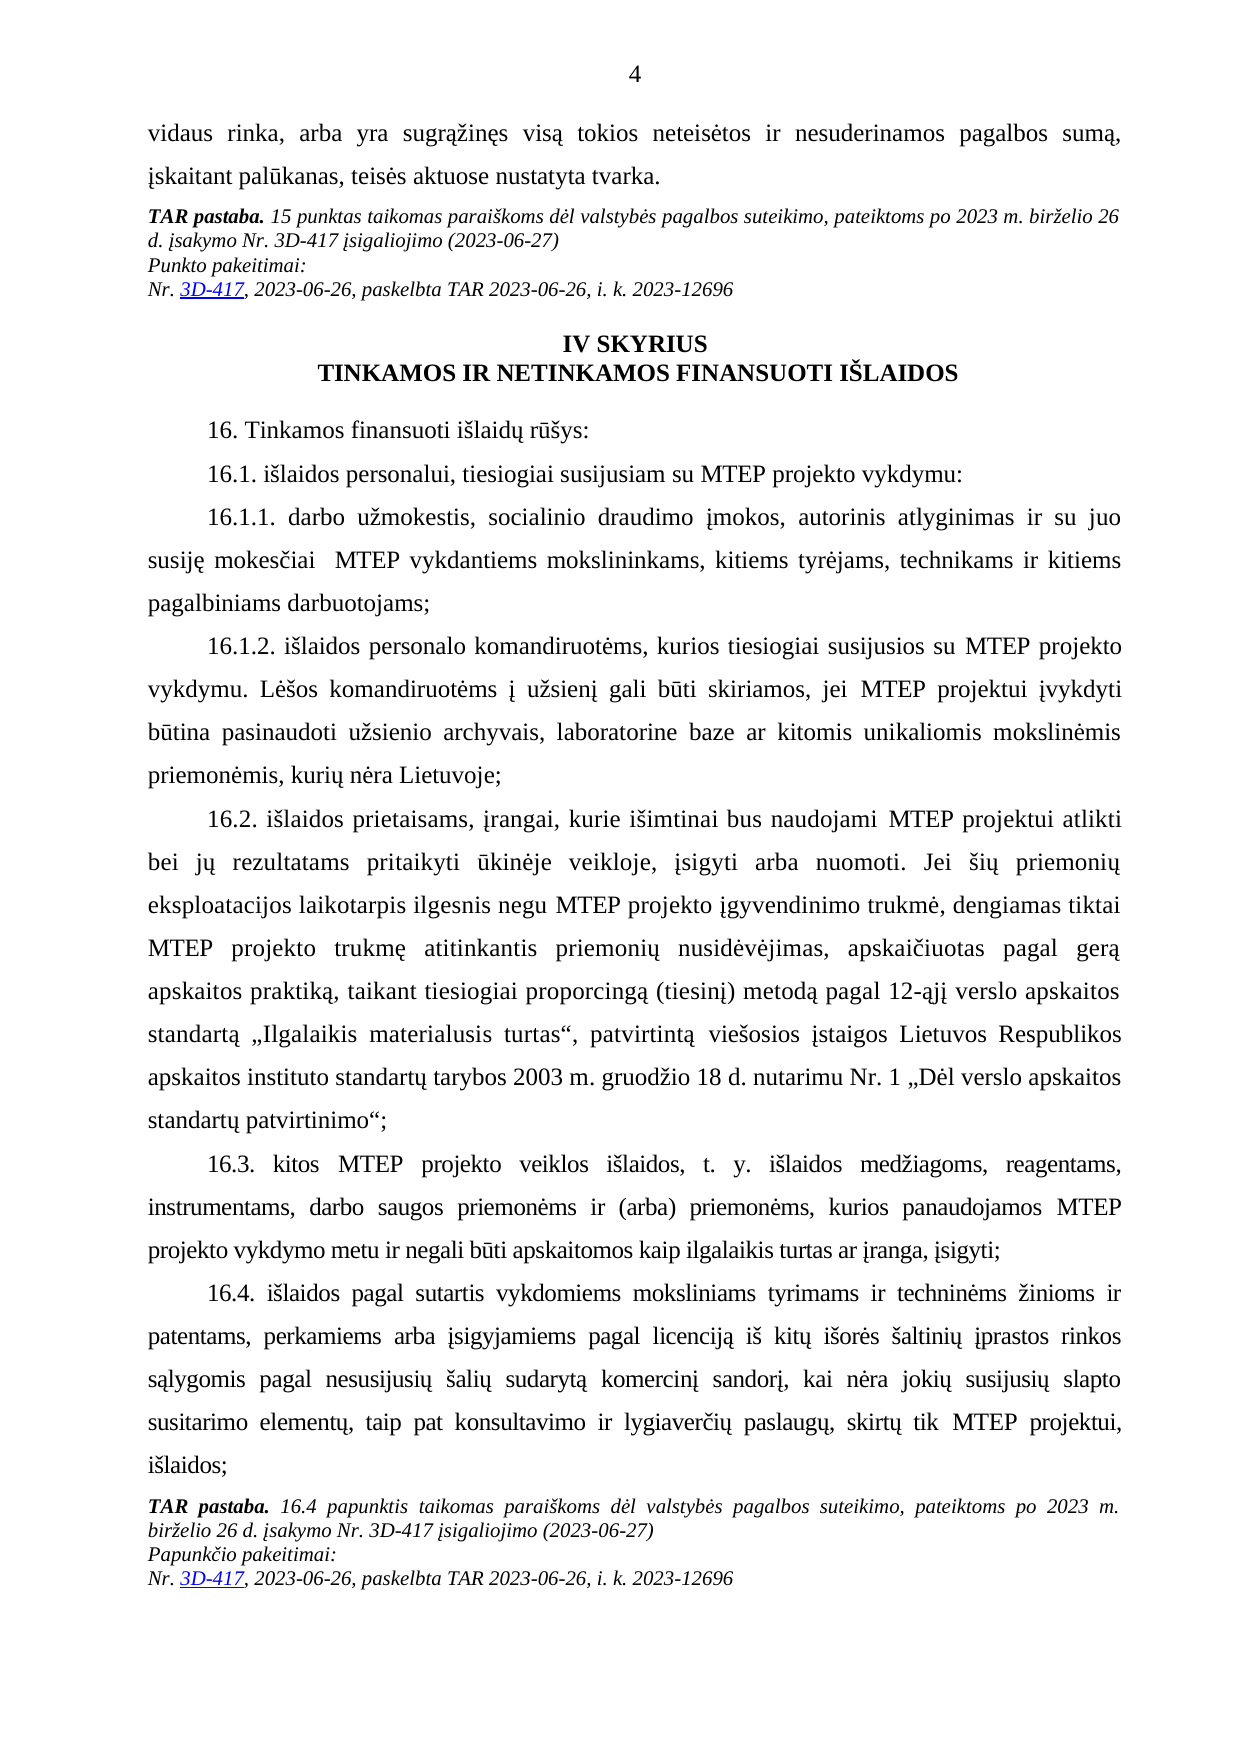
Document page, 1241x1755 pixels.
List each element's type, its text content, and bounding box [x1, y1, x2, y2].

text 16.1.1. darbo užmokestis, socialinio draudimo įmokos, autorinis atlyginimas ir su juo susiję mokesčiai MTEP vykdantiems mokslininkams, kitiems tyrėjams, technikams ir kitiems pagalbiniams darbuotojams; [148, 502, 1122, 617]
text TAR pastaba. 15 punktas taikomas paraiškoms dėl valstybės pagalbos suteikimo, pateiktoms po 2023 m. birželio 26 d. įsakymo Nr. 3D-417 įsigaliojimo (2023-06-27) [148, 204, 1122, 252]
text Nr. 3D-417, 2023-06-26, paskelbta TAR 2023-06-26, i. k. 2023-12696 [148, 277, 1122, 301]
text 16. Tinkamos finansuoti išlaidų rūšys: [148, 416, 1122, 444]
text Papunkčio pakeitimai: [148, 1542, 1122, 1566]
text 16.4. išlaidos pagal sutartis vykdomiems moksliniams tyrimams ir techninėms žinioms ir patentams, perkamiems arba įsigyjamiems pagal licenciją iš kitų išorės šaltinių įprastos rinkos sąlygomis pagal nesusijusių šalių sudarytą komercinį sandorį, kai nėra jokių susijusių slapto susitarimo elementų, taip pat konsultavimo ir lygiaverčių paslaugų, skirtų tik MTEP projektui, išlaidos; [148, 1278, 1122, 1479]
text TAR pastaba. 16.4 papunktis taikomas paraiškoms dėl valstybės pagalbos suteikimo, pateiktoms po 2023 m. birželio 26 d. įsakymo Nr. 3D-417 įsigaliojimo (2023-06-27) [148, 1494, 1122, 1542]
text IV SKYRIUS [148, 329, 1122, 358]
text Punkto pakeitimai: [148, 252, 1122, 277]
text 16.1. išlaidos personalui, tiesiogiai susijusiam su MTEP projekto vykdymu: [148, 459, 1122, 487]
text 16.3. kitos MTEP projekto veiklos išlaidos, t. y. išlaidos medžiagoms, reagentams, instrumentams, darbo saugos priemonėms ir (arba) priemonėms, kurios panaudojamos MTEP projekto vykdymo metu ir negali būti apskaitomos kaip ilgalaikis turtas ar įranga, įsigyti; [148, 1149, 1122, 1264]
text Nr. 3D-417, 2023-06-26, paskelbta TAR 2023-06-26, i. k. 2023-12696 [148, 1566, 1122, 1590]
text 16.1.2. išlaidos personalo komandiruotėms, kurios tiesiogiai susijusios su MTEP projekto vykdymu. Lėšos komandiruotėms į užsienį gali būti skiriamos, jei MTEP projektui įvykdyti būtina pasinaudoti užsienio archyvais, laboratorine baze ar kitomis unikaliomis mokslinėmis priemonėmis, kurių nėra Lietuvoje; [148, 631, 1122, 789]
text vidaus rinka, arba yra sugrąžinęs visą tokios neteisėtos ir nesuderinamos pagalbos sumą, įskaitant palūkanas, teisės aktuose nustatyta tvarka. [148, 118, 1122, 190]
text 16.2. išlaidos prietaisams, įrangai, kurie išimtinai bus naudojami MTEP projektui atlikti bei jų rezultatams pritaikyti ūkinėje veikloje, įsigyti arba nuomoti. Jei šių priemonių eksploatacijos laikotarpis ilgesnis negu MTEP projekto įgyvendinimo trukmė, dengiamas tiktai MTEP projekto trukmę atitinkantis priemonių nusidėvėjimas, apskaičiuotas pagal gerą apskaitos praktiką, taikant tiesiogiai proporcingą (tiesinį) metodą pagal 12-ąjį verslo apskaitos standartą „Ilgalaikis materialusis turtas“, patvirtintą viešosios įstaigos Lietuvos Respublikos apskaitos instituto standartų tarybos 2003 m. gruodžio 18 d. nutarimu Nr. 1 „Dėl verslo apskaitos standartų patvirtinimo“; [148, 804, 1122, 1134]
text TINKAMOS IR NETINKAMOS FINANSUOTI IŠLAIDOS [148, 358, 1122, 387]
